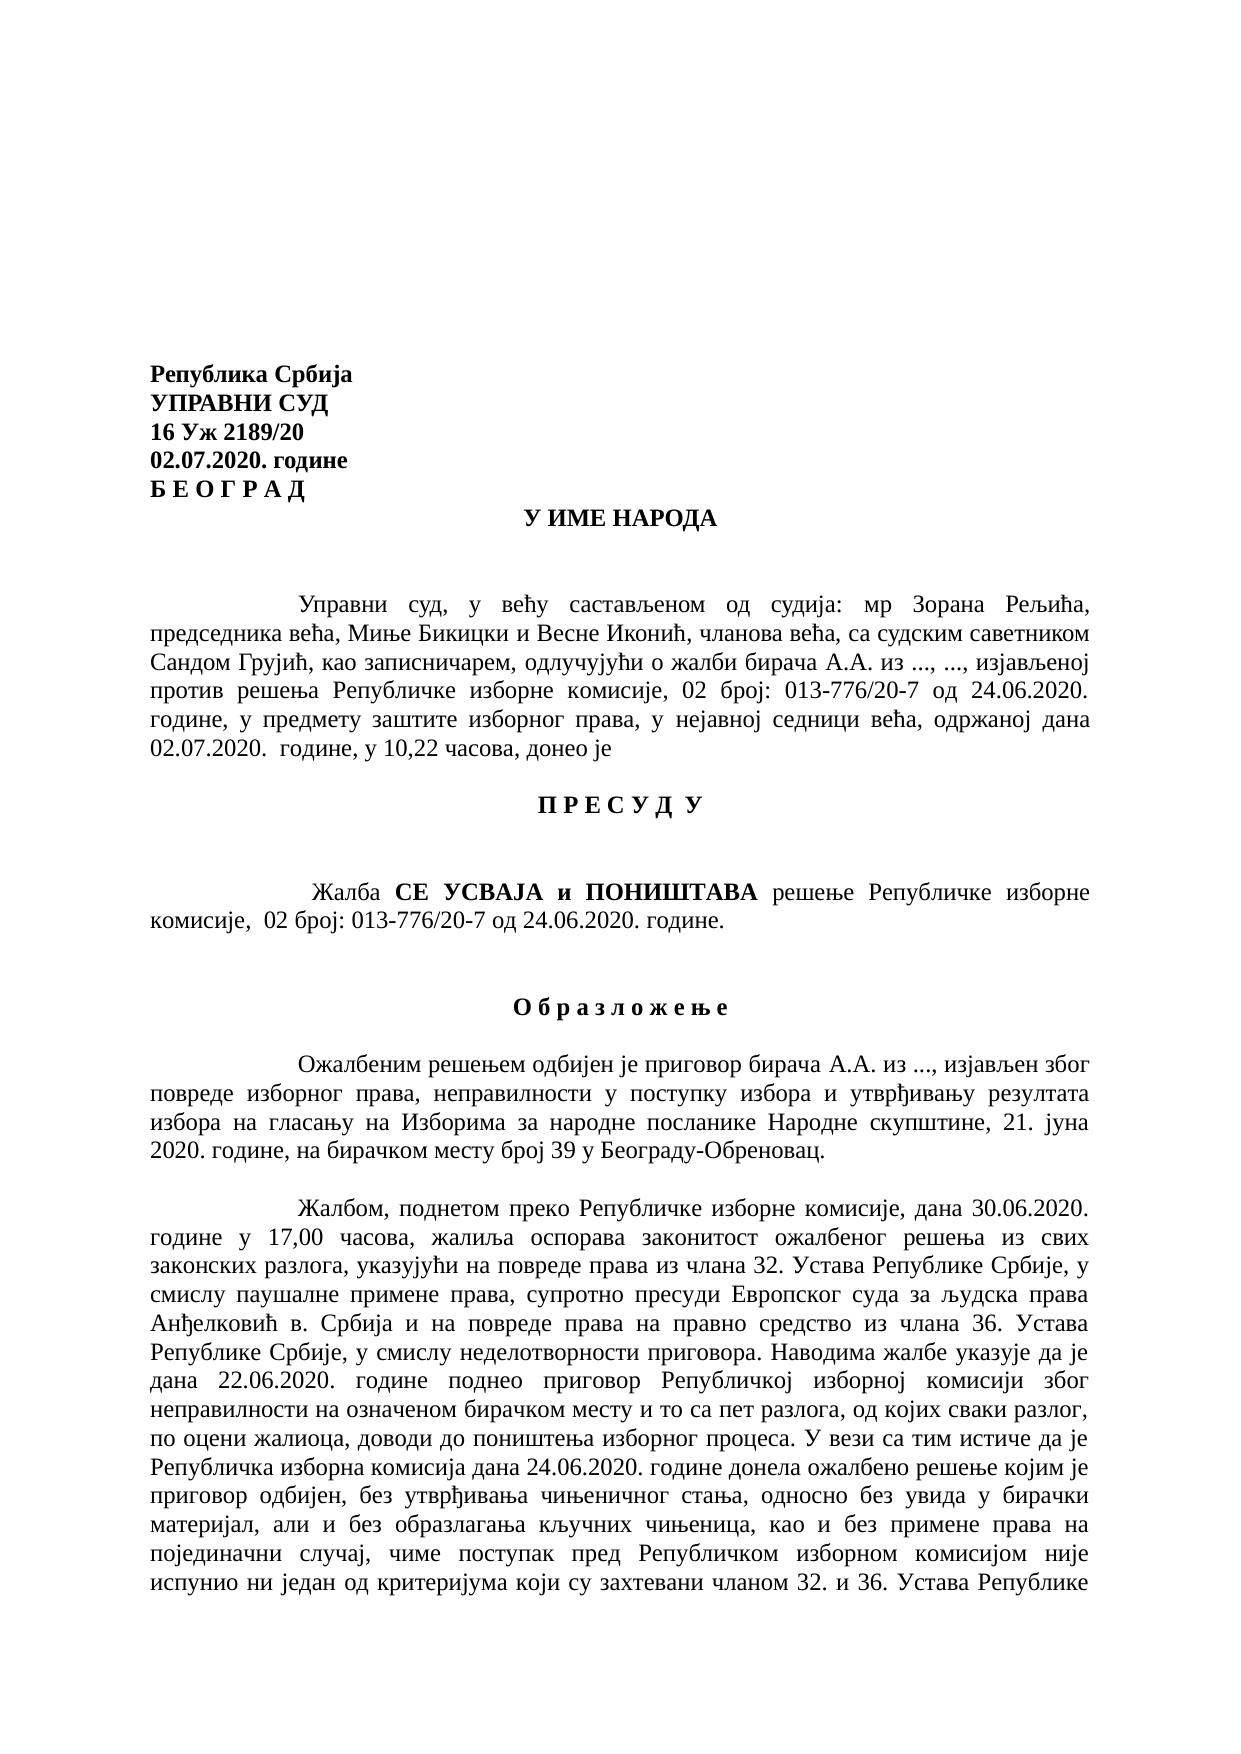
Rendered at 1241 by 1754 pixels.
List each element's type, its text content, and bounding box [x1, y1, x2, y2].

text Жалба СЕ УСВАЈА и ПОНИШТАВА решење Републичке изборне комисије, 02 број: 013-776/20-7 од 24.06.2020. године. [150, 877, 1090, 934]
text Б Е О Г Р А Д [150, 474, 1090, 503]
text Управни суд, у већу састављеном од судија: мр Зорана Рељића, председника већа, Миње Бикицки и Весне Иконић, чланова већа, са судским саветником Сандом Грујић, као записничарем, одлучујући о жалби бирача А.А. из ..., ..., изјављеној против решења Републичке изборне комисије, 02 број: 013-776/20-7 од 24.06.2020. године, у предмету заштите изборног права, у нејавној седници већа, одржаној дана 02.07.2020. године, у 10,22 часова, донео је [150, 589, 1090, 762]
text 16 Уж 2189/20 [150, 417, 1090, 445]
text О б р а з л о ж е њ е [150, 992, 1090, 1020]
text 02.07.2020. године [150, 445, 1090, 474]
text П Р Е С У Д У [150, 790, 1090, 819]
text Ожалбеним решењем одбијен је приговор бирача А.А. из ..., изјављен због повреде изборног права, неправилности у поступку избора и утврђивању резултата избора на гласању на Изборима за народне посланике Народне скупштине, 21. јуна 2020. године, на бирачком месту број 39 у Београду-Обреновац. [150, 1049, 1090, 1164]
text Жалбом, поднетом преко Републичке изборне комисије, дана 30.06.2020. године у 17,00 часова, жалиља оспорава законитост ожалбеног решења из свих законских разлога, указујући на повреде права из члана 32. Устава Републике Србије, у смислу паушалне примене права, супротно пресуди Европског суда за људска права Анђелковић в. Србија и на повреде права на правно средство из члана 36. Устава Републике Србије, у смислу неделотворности приговора. Наводима жалбе указује да је дана 22.06.2020. године поднео приговор Републичкоj изборној комисији због неправилности на означеном бирачком месту и то са пет разлога, од којих сваки разлог, по оцени жалиоца, доводи до поништења изборног процеса. У вези са тим истиче да је Републичка изборна комисија дана 24.06.2020. године донела ожалбено решење којим је приговор одбијен, без утврђивања чињеничног стања, односно без увида у бирачки материјал, али и без образлагања кључних чињеница, као и без примене права на појединачни случај, чиме поступак пред Републичком изборном комисијом није испунио ни један од критеријума који су захтевани чланом 32. и 36. Устава Републике [150, 1193, 1090, 1595]
text Република Србија [150, 148, 1090, 388]
text У ИМЕ НАРОДА [150, 503, 1090, 532]
text УПРАВНИ СУД [150, 388, 1090, 417]
